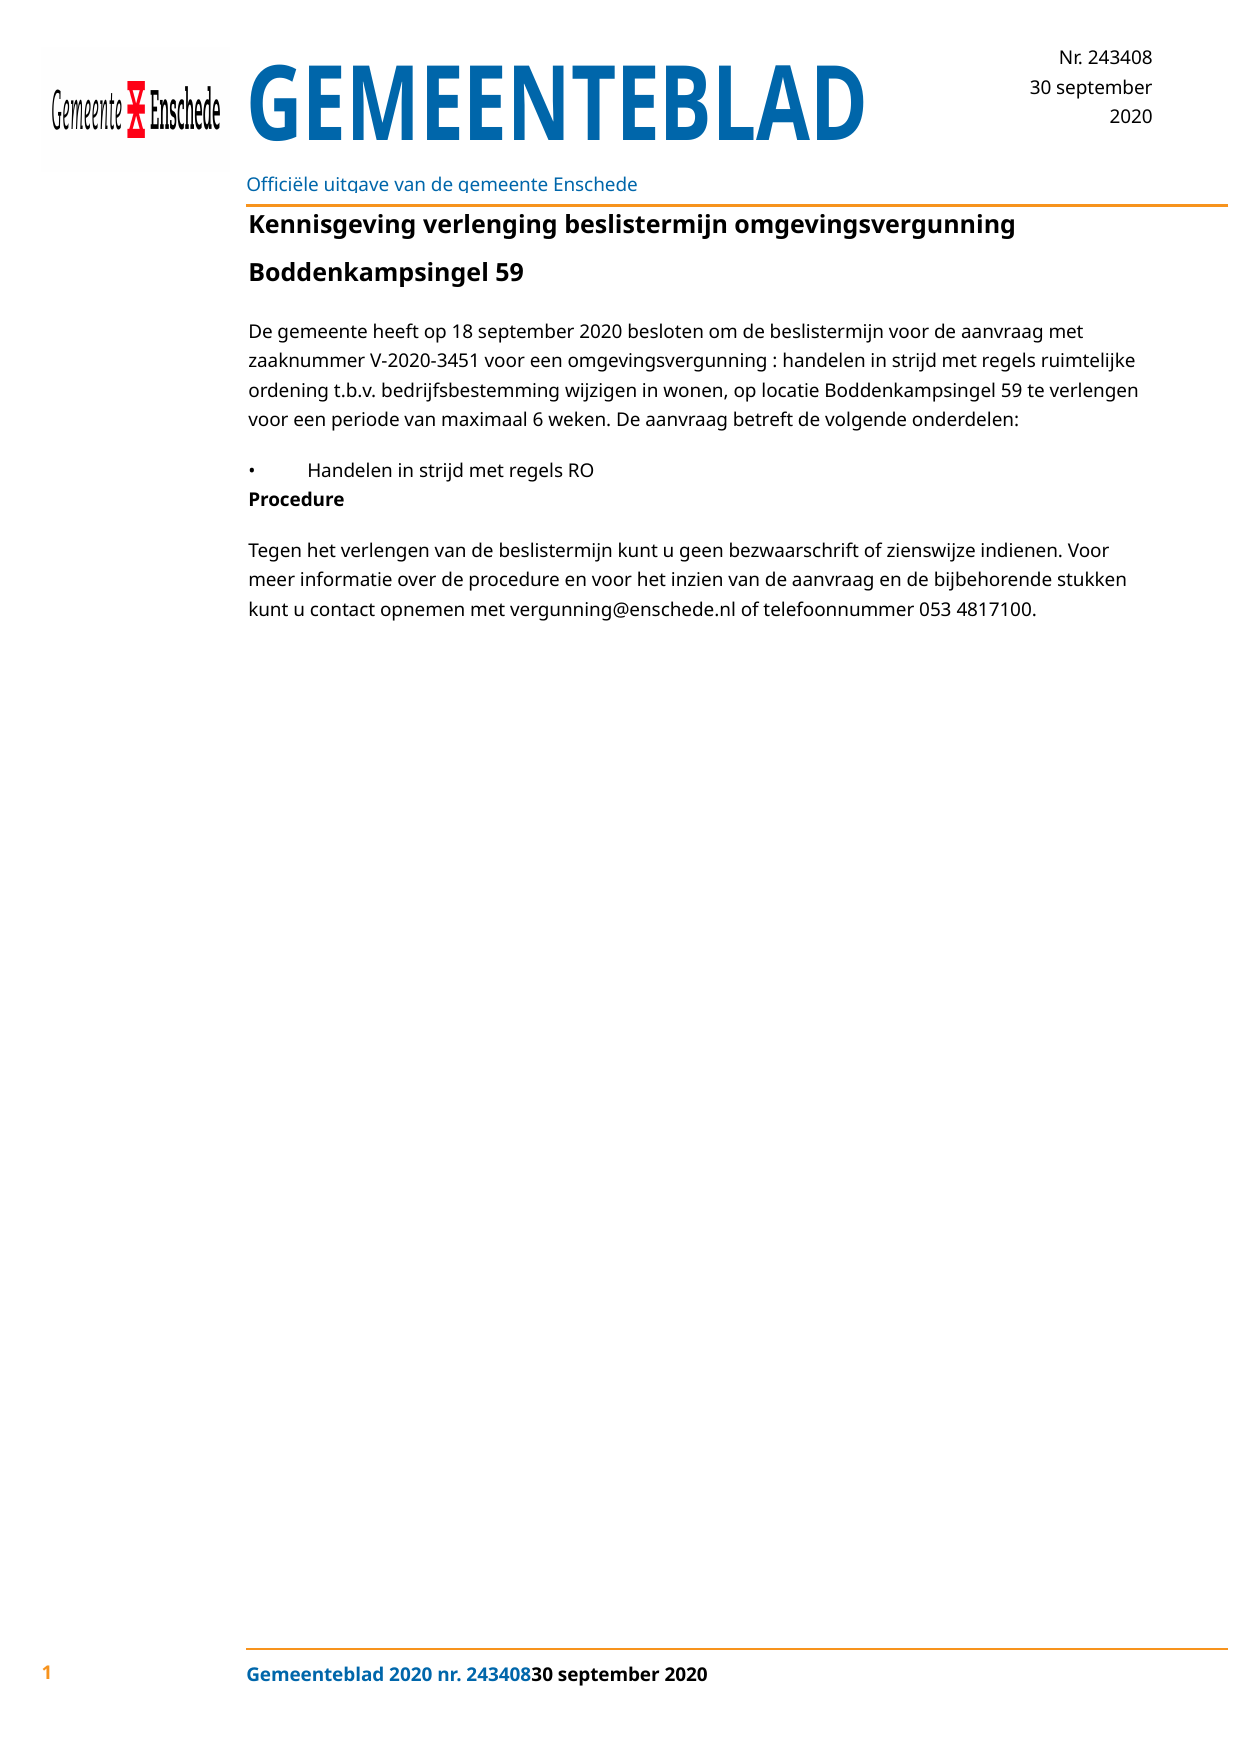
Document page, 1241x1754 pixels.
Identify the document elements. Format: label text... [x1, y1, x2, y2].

text Procedure [248, 487, 1152, 512]
text De gemeente heeft op 18 september 2020 besloten om de beslistermijn voor de aanvraag met zaaknummer V-2020-3451 voor een omgevingsvergunning : handelen in strijd met regels ruimtelijke ordening t.b.v. bedrijfsbestemming wijzigen in wonen, op locatie Boddenkampsingel 59 te verlengen voor een periode van maximaal 6 weken. De aanvraag betreft de volgende onderdelen: [248, 318, 1152, 432]
picture [41, 47, 231, 172]
list Handelen in strijd met regels RO [248, 457, 1152, 483]
text Kennisgeving verlenging beslistermijn omgevingsvergunning Boddenkampsingel 59 [248, 207, 1152, 288]
text Tegen het verlengen van de beslistermijn kunt u geen bezwaarschrift of zienswijze indienen. Voor meer informatie over de procedure en voor het inzien van de aanvraag en de bijbehorende stukken kunt u contact opnemen met vergunning@enschede.nl of telefoonnummer 053 4817100. [248, 537, 1152, 622]
